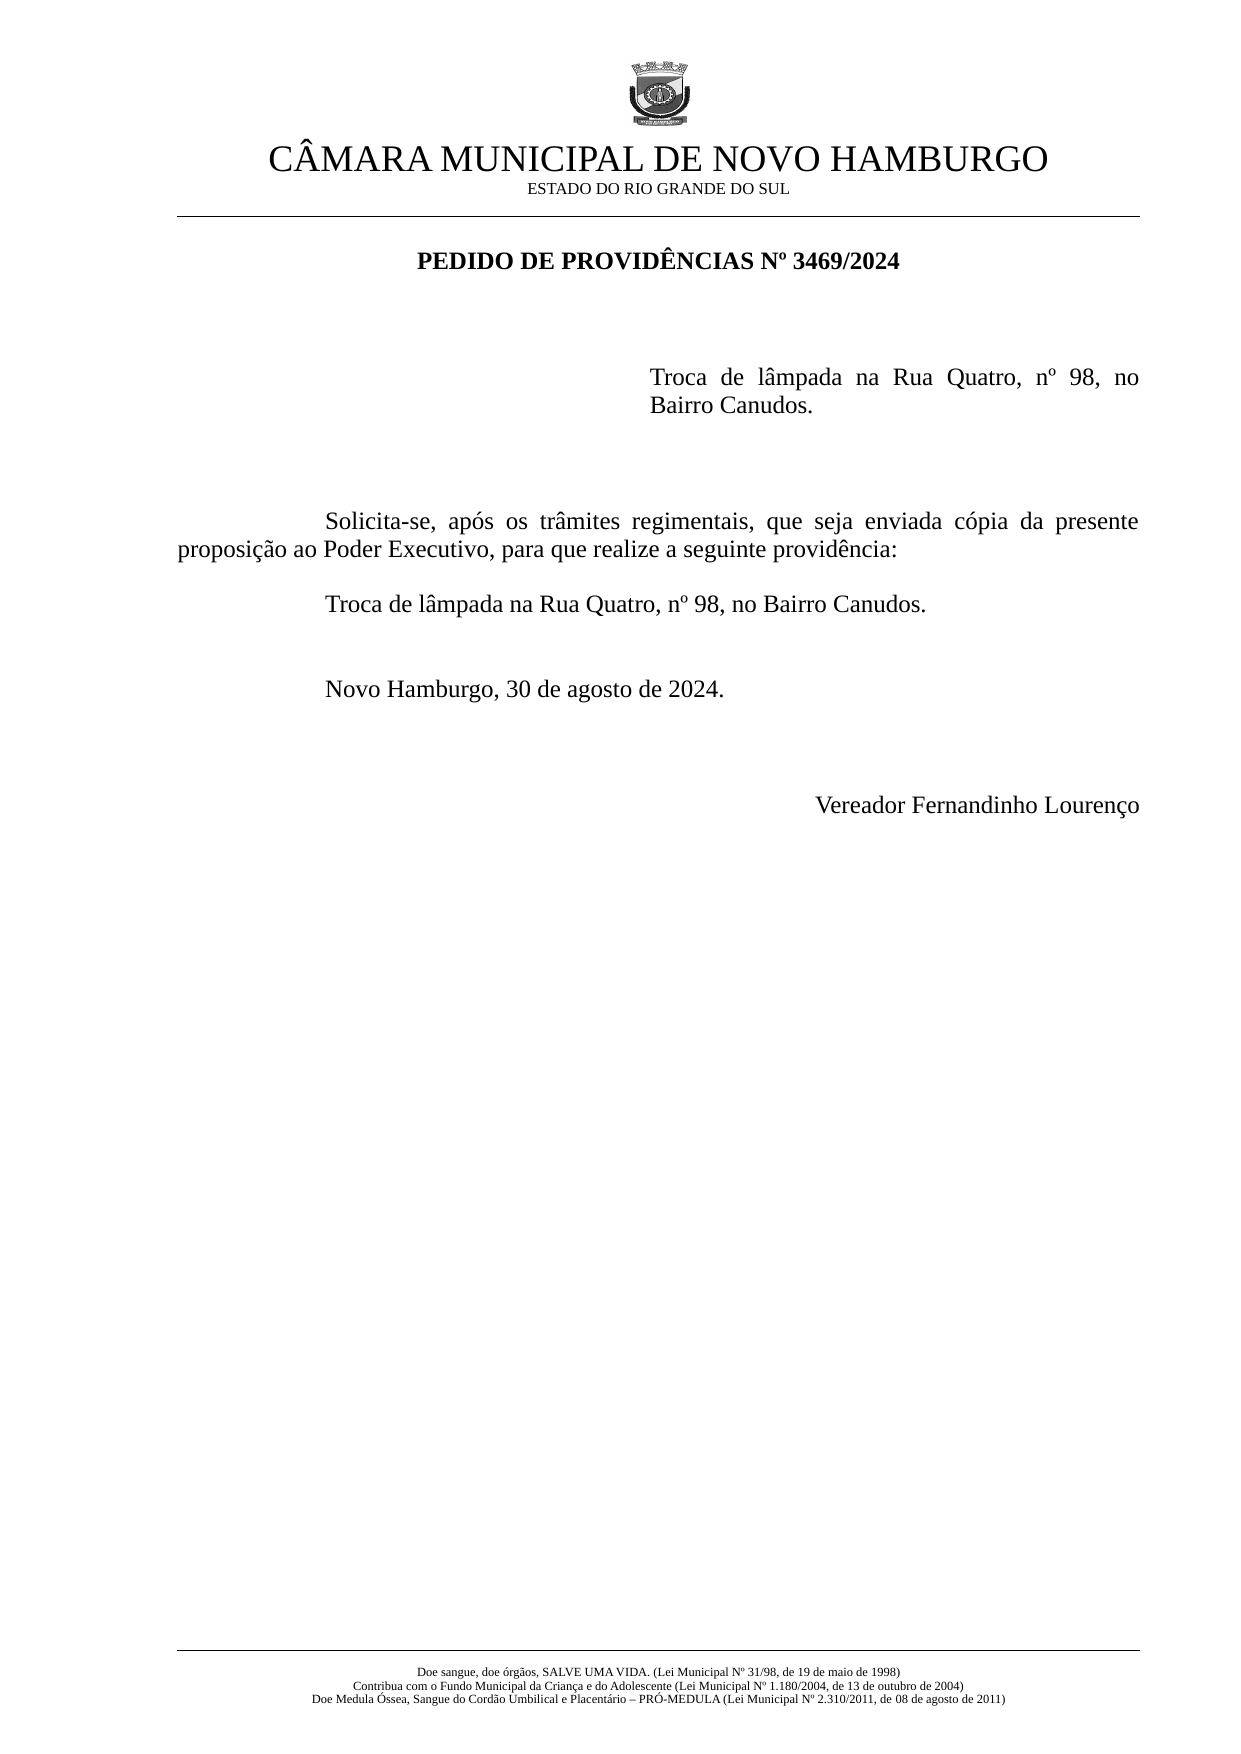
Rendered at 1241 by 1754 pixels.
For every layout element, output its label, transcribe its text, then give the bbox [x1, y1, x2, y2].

text Novo Hamburgo, 30 de agosto de 2024. [177, 675, 1140, 703]
list Troca de lâmpada na Rua Quatro, nº 98, no Bairro Canudos. [649, 363, 1140, 418]
list Troca de lâmpada na Rua Quatro, nº 98, no Bairro Canudos. [177, 590, 1140, 618]
text PEDIDO DE PROVIDÊNCIAS Nº 3469/2024 [177, 247, 1140, 274]
text Solicita-se, após os trâmites regimentais, que seja enviada cópia da presente proposição ao Poder Executivo, para que realize a seguinte providência: [177, 507, 1140, 562]
text Vereador Fernandinho Lourenço [649, 791, 1140, 819]
